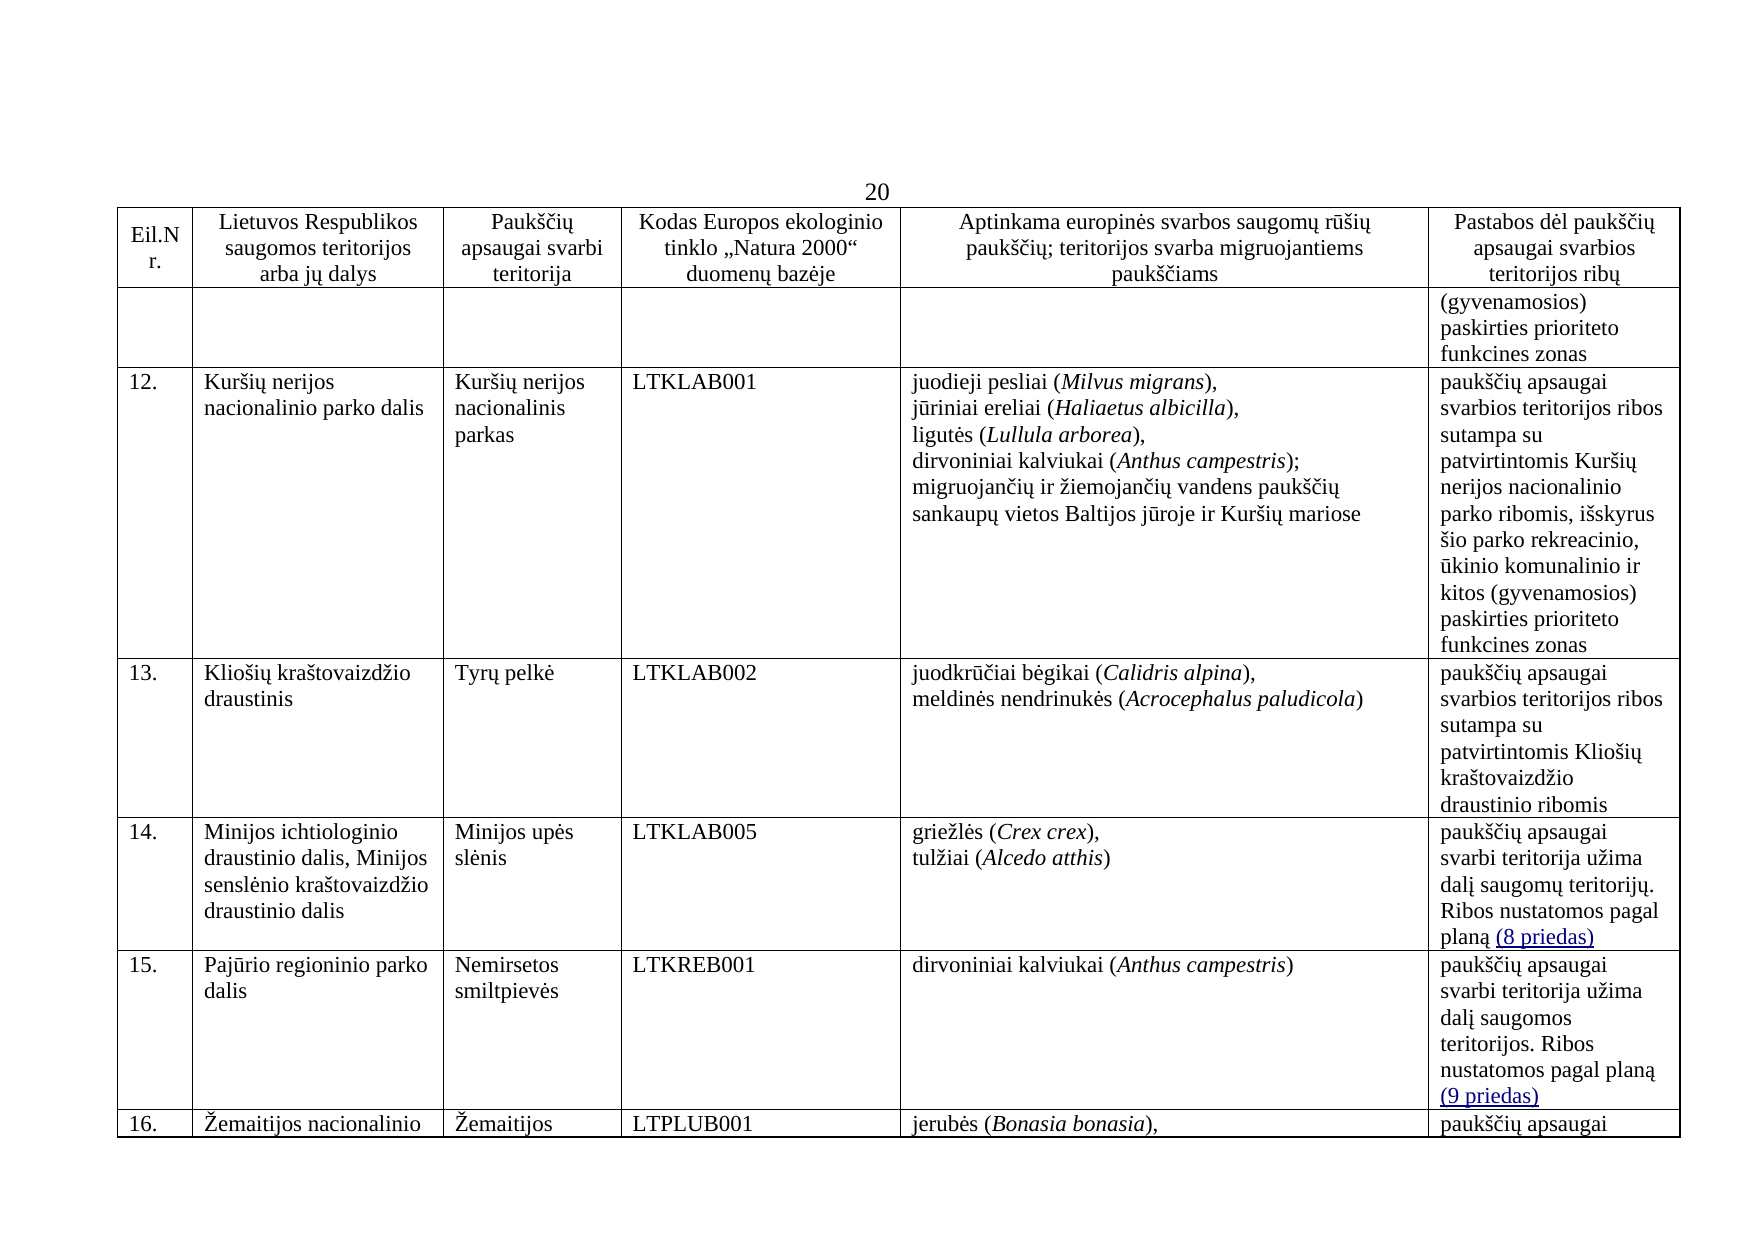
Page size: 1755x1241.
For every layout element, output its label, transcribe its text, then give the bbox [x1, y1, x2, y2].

table_cell Kliošių kraštovaizdžio draustinis [193, 659, 443, 817]
table_cell LTKLAB002 [622, 659, 900, 817]
table_cell juodkrūčiai bėgikai (Calidris alpina), meldinės nendrinukės (Acrocephalus paludicola) [901, 659, 1428, 817]
table_cell Tyrų pelkė [444, 659, 621, 817]
table_cell 15. [118, 951, 192, 1109]
table_cell Kuršių nerijos nacionalinis parkas [444, 368, 621, 658]
table_cell Žemaitijos [444, 1110, 621, 1136]
table_cell LTKLAB005 [622, 818, 900, 950]
table_cell [444, 288, 621, 367]
table_header Paukščių apsaugai svarbi teritorija [444, 208, 621, 287]
table_cell juodieji pesliai (Milvus migrans), jūriniai ereliai (Haliaetus albicilla), ligutės (Lullula arborea), dirvoniniai kalviukai (Anthus campestris); migruojančių ir žiemojančių vandens paukščių sankaupų vietos Baltijos jūroje ir Kuršių mariose [901, 368, 1428, 658]
table_cell [901, 288, 1428, 367]
table_cell Žemaitijos nacionalinio [193, 1110, 443, 1136]
table_cell [118, 288, 192, 367]
table_cell Nemirsetos smiltpievės [444, 951, 621, 1109]
table_header Aptinkama europinės svarbos saugomų rūšių paukščių; teritorijos svarba migruojantiems paukščiams [901, 208, 1428, 287]
table_cell Kuršių nerijos nacionalinio parko dalis [193, 368, 443, 658]
table_cell [193, 288, 443, 367]
table_cell 14. [118, 818, 192, 950]
table_cell (gyvenamosios) paskirties prioriteto funkcines zonas [1429, 288, 1679, 367]
table_cell LTKREB001 [622, 951, 900, 1109]
table_cell dirvoniniai kalviukai (Anthus campestris) [901, 951, 1428, 1109]
table_cell paukščių apsaugai svarbi teritorija užima dalį saugomų teritorijų. Ribos nustatomos pagal planą (8 priedas) [1429, 818, 1679, 950]
table_cell 13. [118, 659, 192, 817]
table_cell paukščių apsaugai svarbios teritorijos ribos sutampa su patvirtintomis Kliošių kraštovaizdžio draustinio ribomis [1429, 659, 1679, 817]
table_header Kodas Europos ekologinio tinklo „Natura 2000“ duomenų bazėje [622, 208, 900, 287]
table_cell paukščių apsaugai svarbios teritorijos ribos sutampa su patvirtintomis Kuršių nerijos nacionalinio parko ribomis, išskyrus šio parko rekreacinio, ūkinio komunalinio ir kitos (gyvenamosios) paskirties prioriteto funkcines zonas [1429, 368, 1679, 658]
table_cell griežlės (Crex crex), tulžiai (Alcedo atthis) [901, 818, 1428, 950]
table_cell Pajūrio regioninio parko dalis [193, 951, 443, 1109]
table_cell Minijos ichtiologinio draustinio dalis, Minijos senslėnio kraštovaizdžio draustinio dalis [193, 818, 443, 950]
table_header Pastabos dėl paukščių apsaugai svarbios teritorijos ribų [1429, 208, 1679, 287]
table_cell paukščių apsaugai [1429, 1110, 1679, 1136]
table_cell 12. [118, 368, 192, 658]
table_cell LTPLUB001 [622, 1110, 900, 1136]
table_cell jerubės (Bonasia bonasia), [901, 1110, 1428, 1136]
table_cell [622, 288, 900, 367]
table_cell 16. [118, 1110, 192, 1136]
table_cell LTKLAB001 [622, 368, 900, 658]
table_header Eil.Nr. [118, 208, 192, 287]
table_header Lietuvos Respublikos saugomos teritorijos arba jų dalys [193, 208, 443, 287]
table_cell paukščių apsaugai svarbi teritorija užima dalį saugomos teritorijos. Ribos nustatomos pagal planą (9 priedas) [1429, 951, 1679, 1109]
table_cell Minijos upės slėnis [444, 818, 621, 950]
